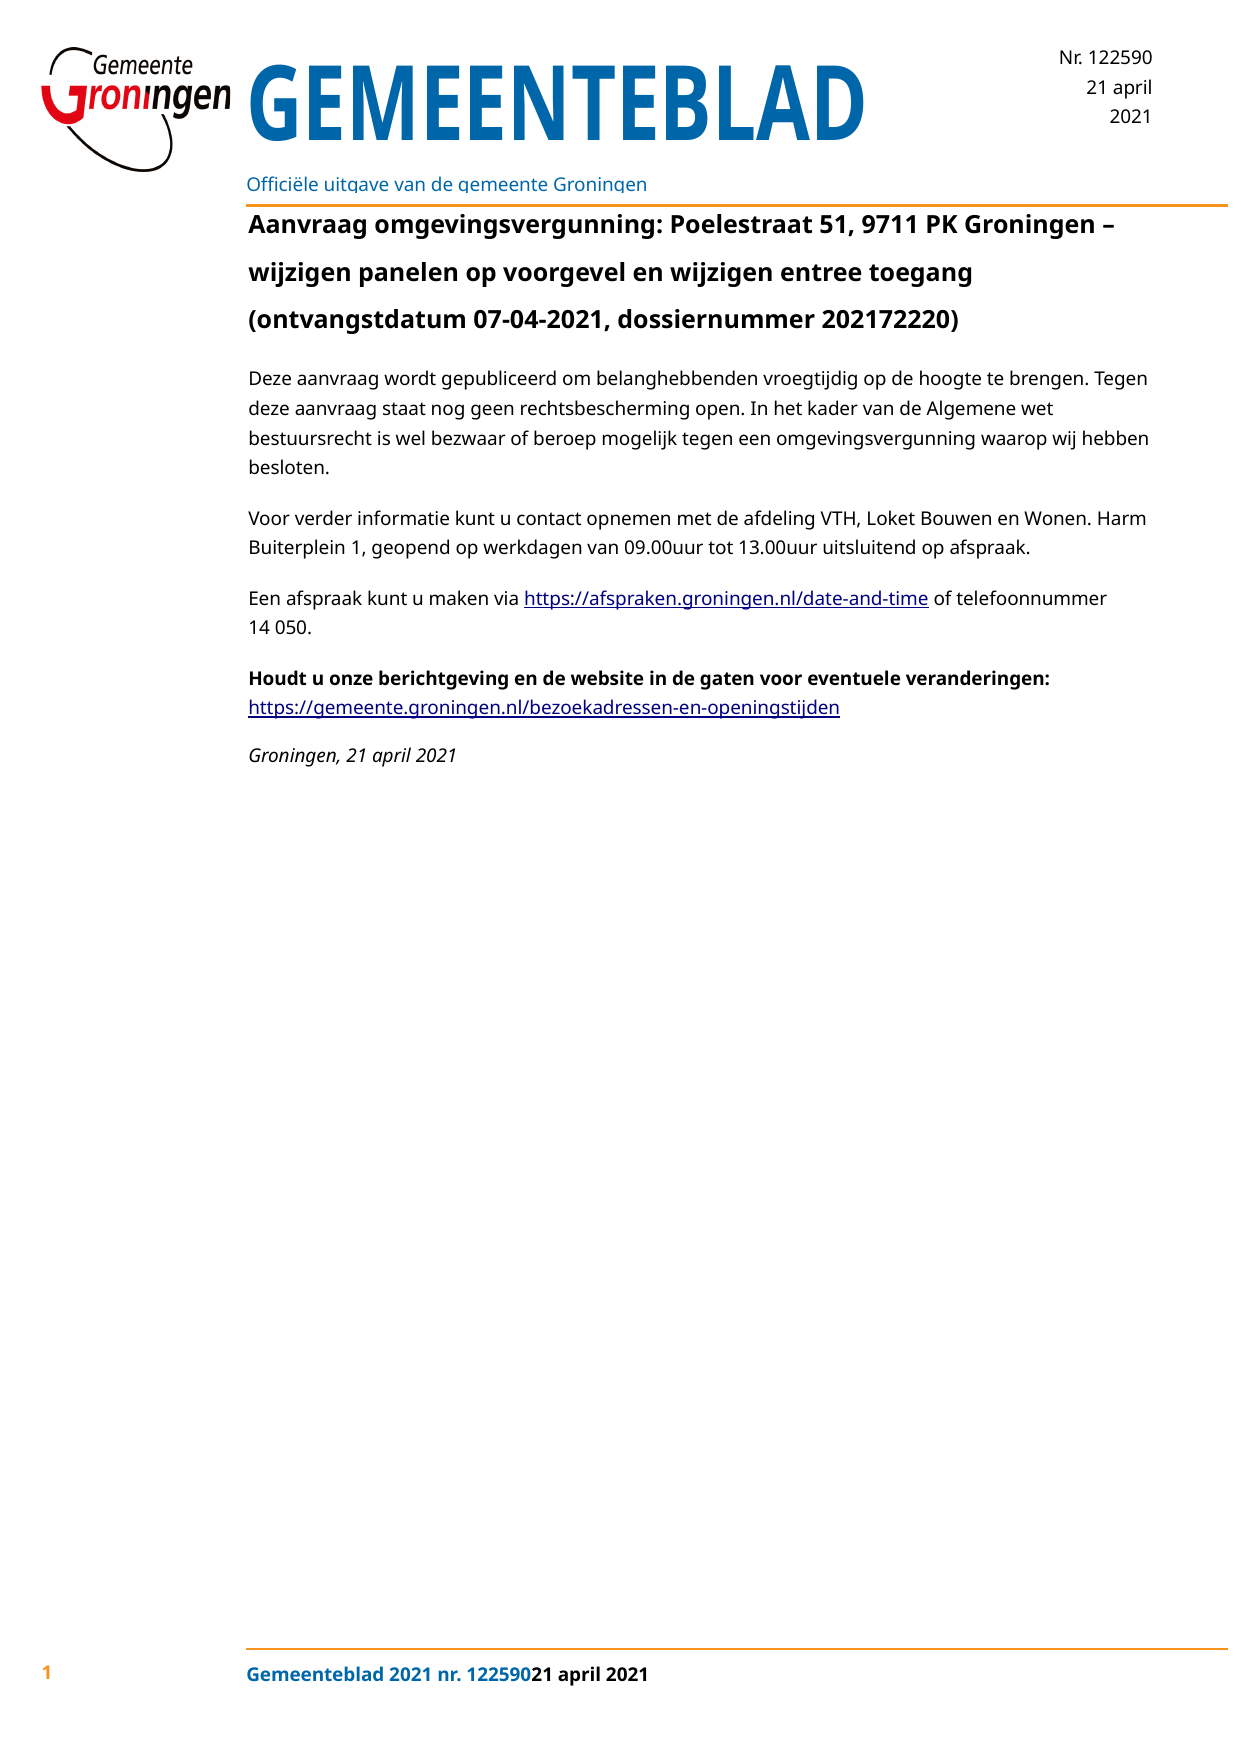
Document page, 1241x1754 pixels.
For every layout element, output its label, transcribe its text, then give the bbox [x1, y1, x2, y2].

text Aanvraag omgevingsvergunning: Poelestraat 51, 9711 PK Groningen – wijzigen panelen op voorgevel en wijzigen entree toegang (ontvangstdatum 07-04-2021, dossiernummer 202172220) [248, 207, 1152, 336]
text Een afspraak kunt u maken via https://afspraken.groningen.nl/date-and-time of telefoonnummer 14 050. [248, 585, 1152, 640]
text Groningen, 21 april 2021 [248, 742, 1152, 768]
text Houdt u onze berichtgeving en de website in de gaten voor eventuele veranderingen: https://gemeente.groningen.nl/bezoekadressen-en-openingstijden [248, 665, 1152, 720]
picture [41, 47, 231, 172]
text Deze aanvraag wordt gepubliceerd om belanghebbenden vroegtijdig op de hoogte te brengen. Tegen deze aanvraag staat nog geen rechtsbescherming open. In het kader van de Algemene wet bestuursrecht is wel bezwaar of beroep mogelijk tegen een omgevingsvergunning waarop wij hebben besloten. [248, 366, 1152, 480]
text Voor verder informatie kunt u contact opnemen met de afdeling VTH, Loket Bouwen en Wonen. Harm Buiterplein 1, geopend op werkdagen van 09.00uur tot 13.00uur uitsluitend op afspraak. [248, 505, 1152, 560]
